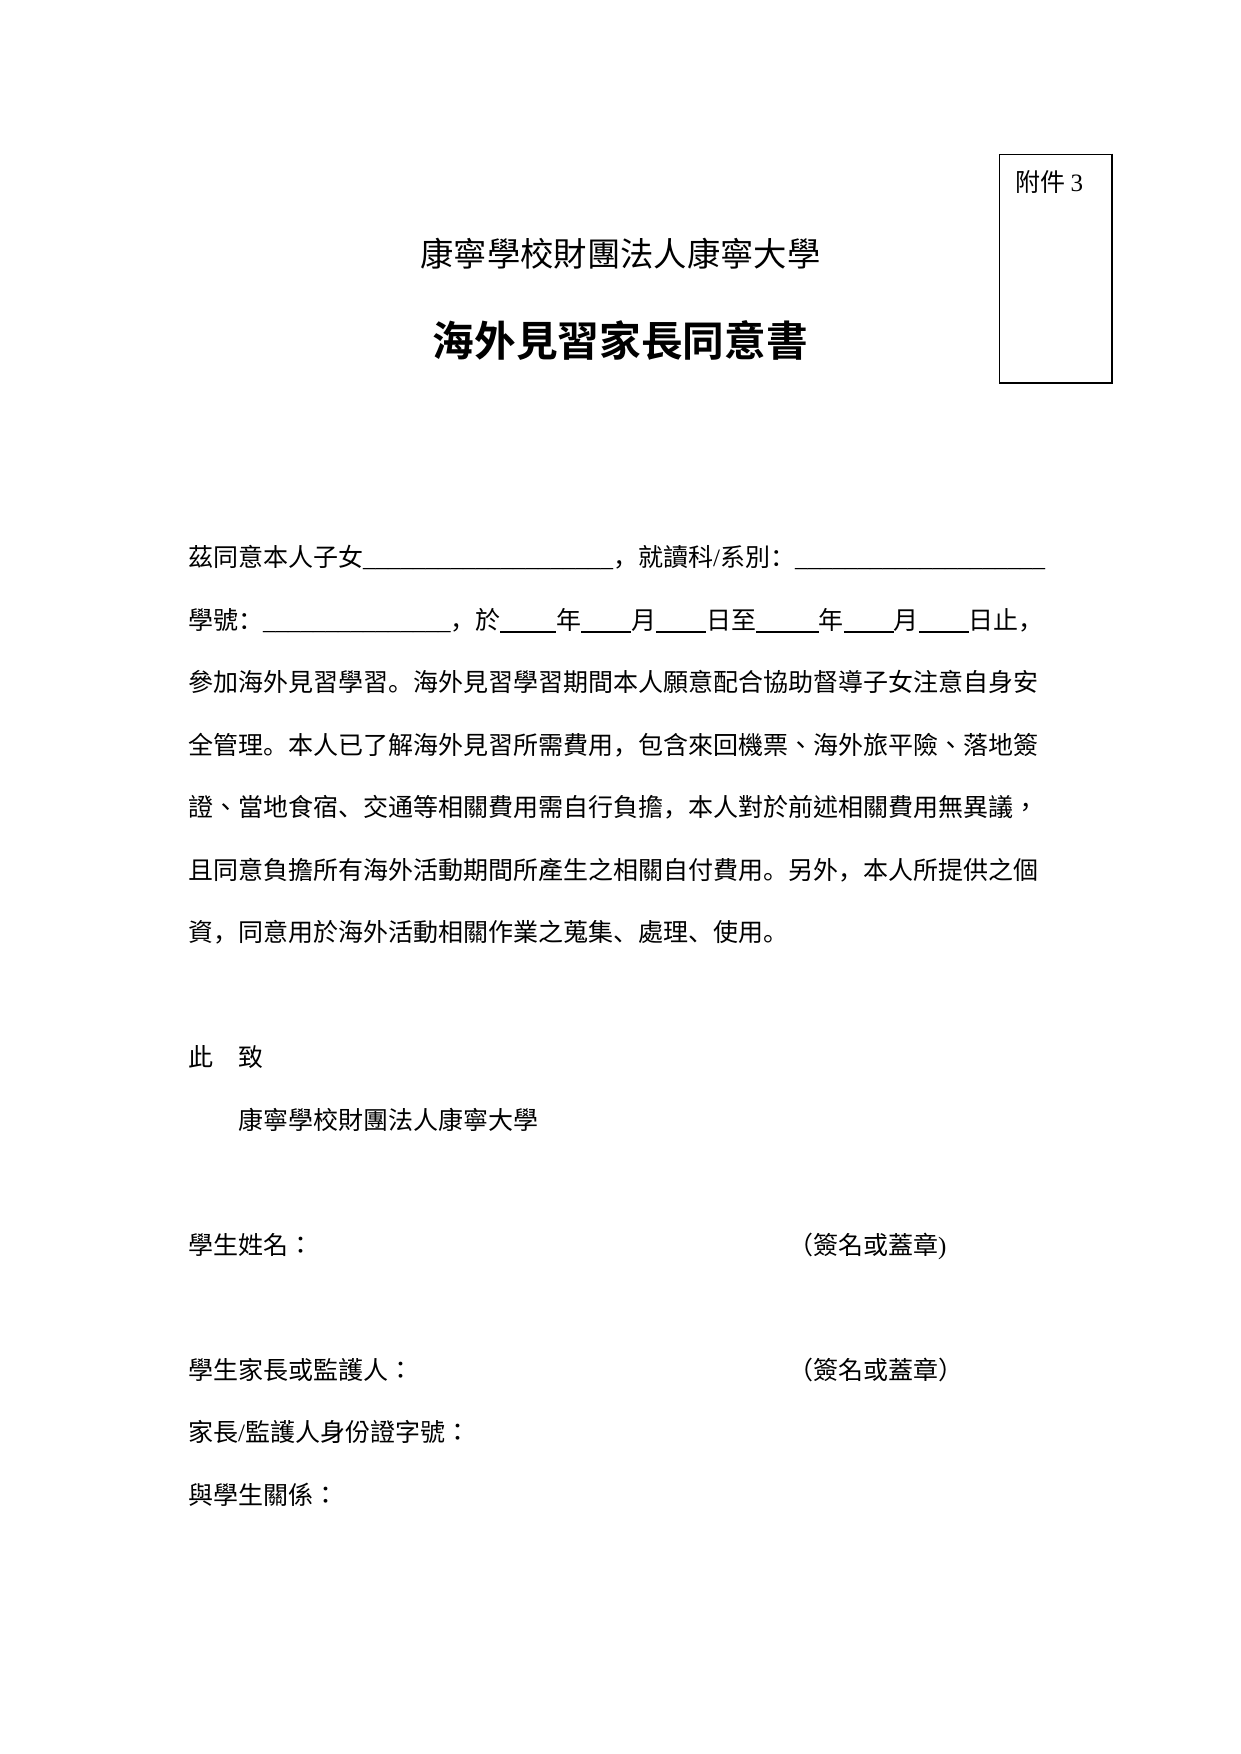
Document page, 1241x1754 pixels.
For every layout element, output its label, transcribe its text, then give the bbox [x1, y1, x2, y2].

text 海外見習家長同意書 [188, 297, 999, 359]
text 此 致 [188, 1014, 1052, 1077]
text 學生姓名： （簽名或蓋章) [188, 1202, 1052, 1264]
text [1000, 155, 1111, 382]
text 茲同意本人子女____________________，就讀科/系別：____________________學號：_______________，於 年 月 日至 年 月 日止，參加海外見習學習。海外見習學習期間本人願意配合協助督導子女注意自身安全管理。本人已了解海外見習所需費用，包含來回機票、海外旅平險、落地簽證、當地食宿、交通等相關費用需自行負擔，本人對於前述相關費用無異議，且同意負擔所有海外活動期間所產生之相關自付費用。另外，本人所提供之個資，同意用於海外活動相關作業之蒐集、處理、使用。 [188, 514, 1052, 952]
text 附件3 [1015, 162, 1096, 199]
text 康寧學校財團法人康寧大學 [188, 1077, 1052, 1139]
text 康寧學校財團法人康寧大學 [188, 210, 999, 272]
text 與學生關係： [188, 1452, 1052, 1514]
text 家長/監護人身份證字號： [188, 1389, 1052, 1452]
text 學生家長或監護人： （簽名或蓋章） [188, 1327, 1052, 1389]
